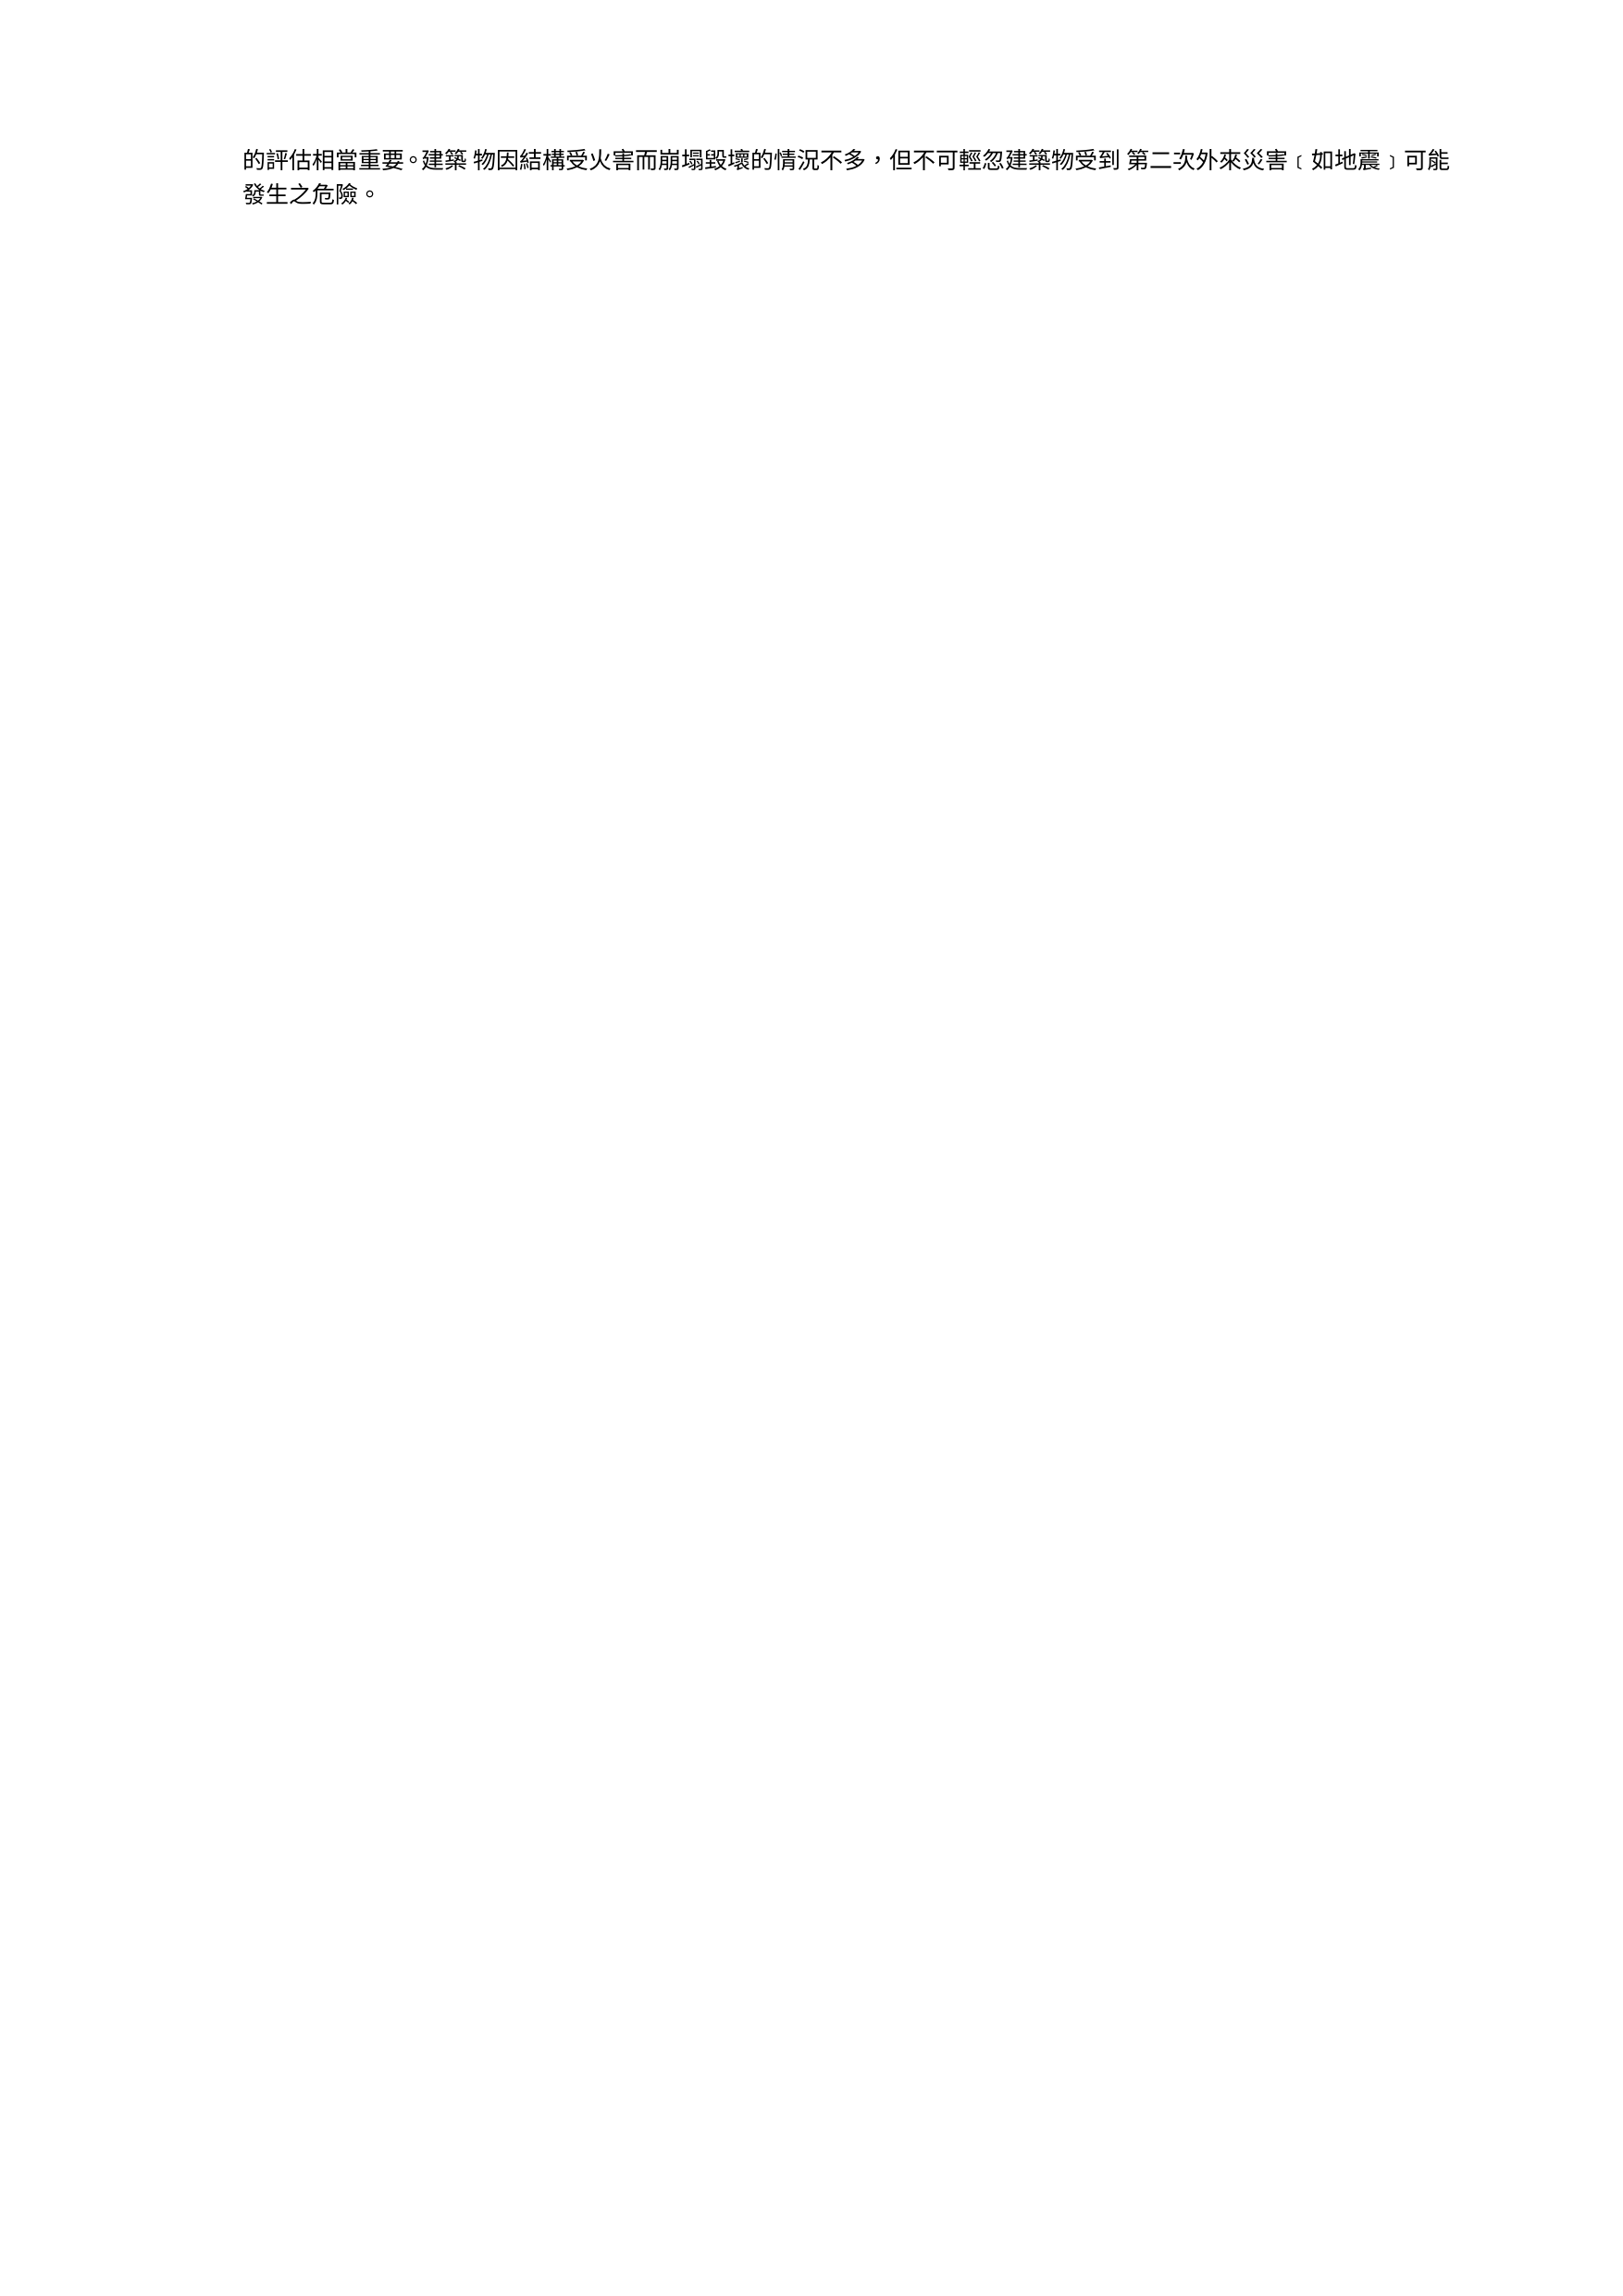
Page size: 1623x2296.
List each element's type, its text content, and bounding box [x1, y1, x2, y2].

text 的評估相當重要。建築 物因結構受火害而崩塌毀壞的情況不多，但不可輕忽建築物受到 第二次外來災害﹝如地震﹞可能發生之危險。 [242, 142, 1450, 211]
